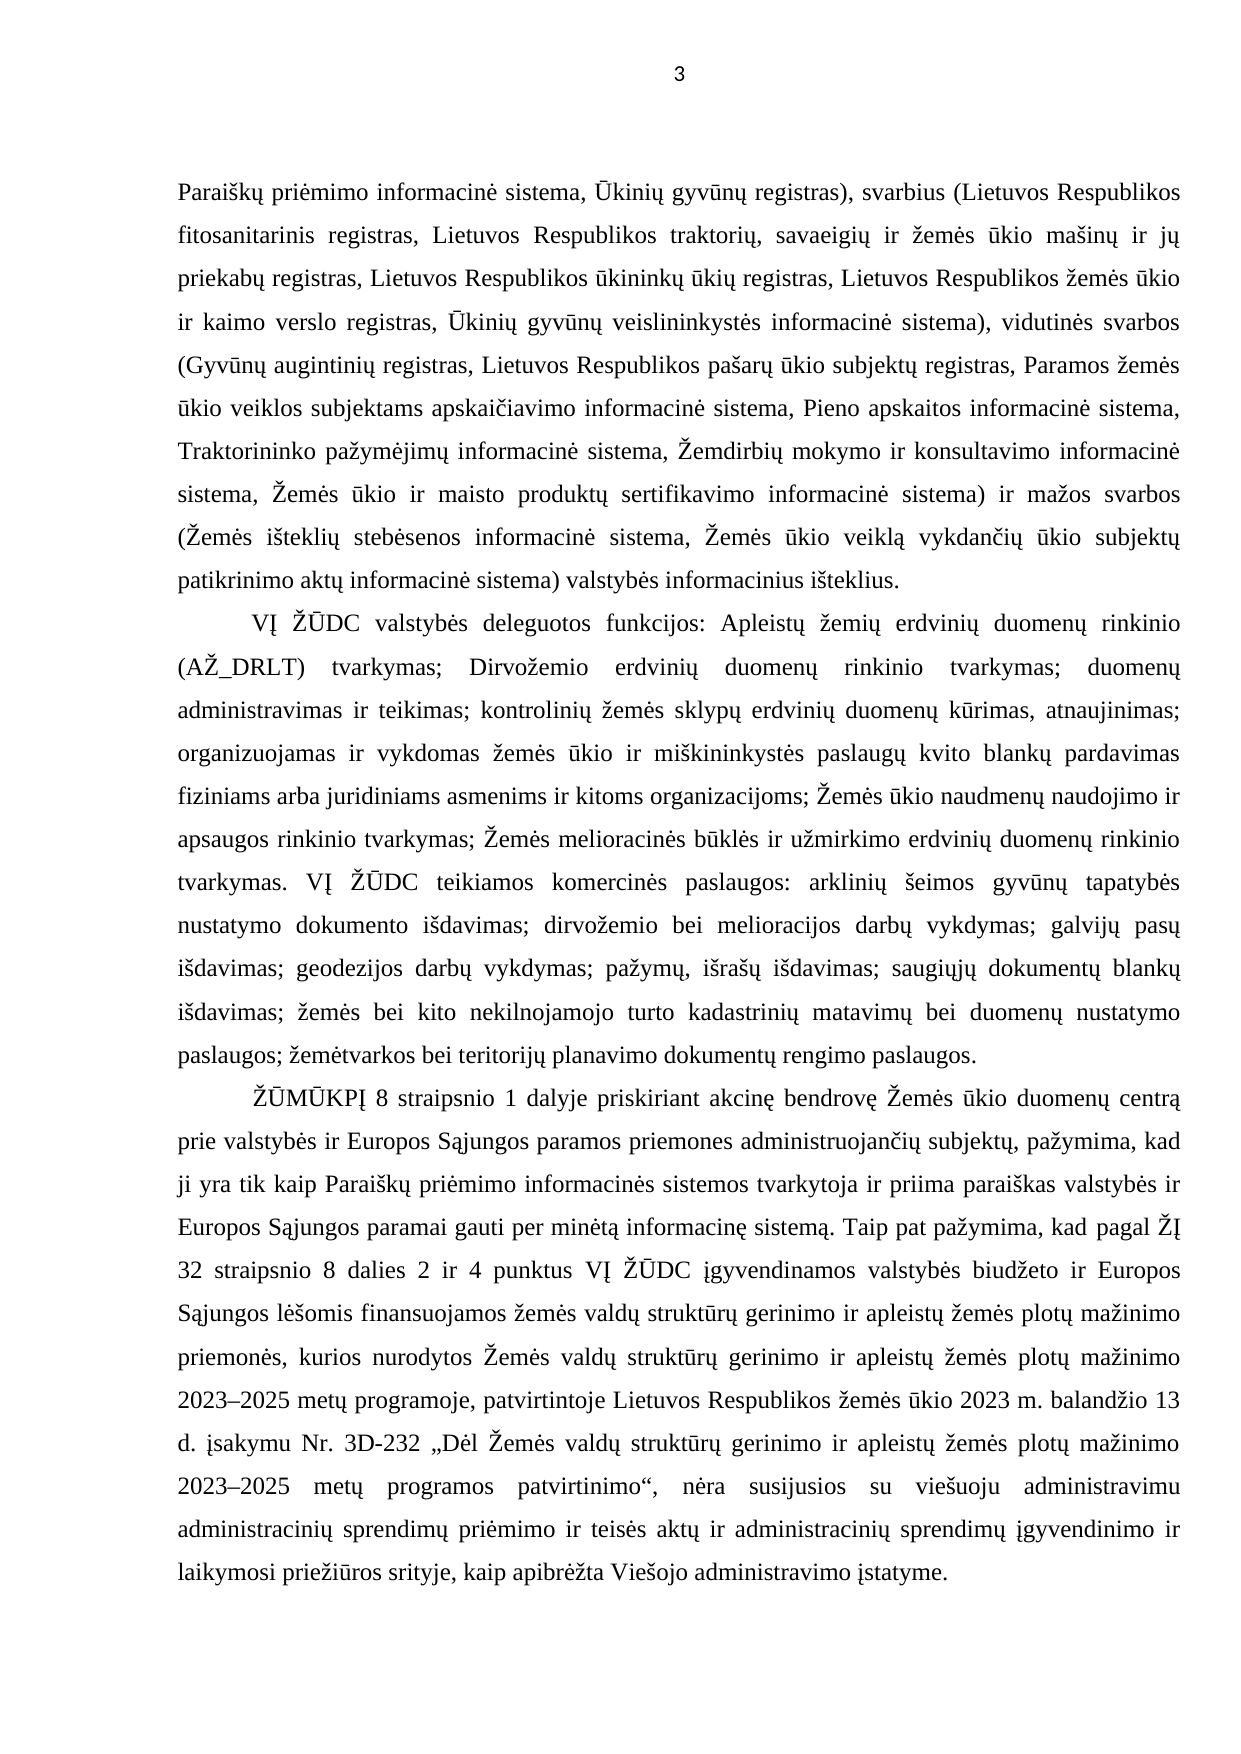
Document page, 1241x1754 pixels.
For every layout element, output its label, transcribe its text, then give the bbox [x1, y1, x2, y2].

text ŽŪMŪKPĮ 8 straipsnio 1 dalyje priskiriant akcinę bendrovę Žemės ūkio duomenų centrą prie valstybės ir Europos Sąjungos paramos priemones administruojančių subjektų, pažymima, kad ji yra tik kaip Paraiškų priėmimo informacinės sistemos tvarkytoja ir priima paraiškas valstybės ir Europos Sąjungos paramai gauti per minėtą informacinę sistemą. Taip pat pažymima, kad pagal ŽĮ 32 straipsnio 8 dalies 2 ir 4 punktus VĮ ŽŪDC įgyvendinamos valstybės biudžeto ir Europos Sąjungos lėšomis finansuojamos žemės valdų struktūrų gerinimo ir apleistų žemės plotų mažinimo priemonės, kurios nurodytos Žemės valdų struktūrų gerinimo ir apleistų žemės plotų mažinimo 2023–2025 metų programoje, patvirtintoje Lietuvos Respublikos žemės ūkio 2023 m. balandžio 13 d. įsakymu Nr. 3D-232 „Dėl Žemės valdų struktūrų gerinimo ir apleistų žemės plotų mažinimo 2023–2025 metų programos patvirtinimo“, nėra susijusios su viešuoju administravimu administracinių sprendimų priėmimo ir teisės aktų ir administracinių sprendimų įgyvendinimo ir laikymosi priežiūros srityje, kaip apibrėžta Viešojo administravimo įstatyme. [177, 1083, 1181, 1586]
text VĮ ŽŪDC valstybės deleguotos funkcijos: Apleistų žemių erdvinių duomenų rinkinio (AŽ_DRLT) tvarkymas; Dirvožemio erdvinių duomenų rinkinio tvarkymas; duomenų administravimas ir teikimas; kontrolinių žemės sklypų erdvinių duomenų kūrimas, atnaujinimas; organizuojamas ir vykdomas žemės ūkio ir miškininkystės paslaugų kvito blankų pardavimas fiziniams arba juridiniams asmenims ir kitoms organizacijoms; Žemės ūkio naudmenų naudojimo ir apsaugos rinkinio tvarkymas; Žemės melioracinės būklės ir užmirkimo erdvinių duomenų rinkinio tvarkymas. VĮ ŽŪDC teikiamos komercinės paslaugos: arklinių šeimos gyvūnų tapatybės nustatymo dokumento išdavimas; dirvožemio bei melioracijos darbų vykdymas; galvijų pasų išdavimas; geodezijos darbų vykdymas; pažymų, išrašų išdavimas; saugiųjų dokumentų blankų išdavimas; žemės bei kito nekilnojamojo turto kadastrinių matavimų bei duomenų nustatymo paslaugos; žemėtvarkos bei teritorijų planavimo dokumentų rengimo paslaugos. [177, 608, 1181, 1068]
text Paraiškų priėmimo informacinė sistema, Ūkinių gyvūnų registras), svarbius (Lietuvos Respublikos fitosanitarinis registras, Lietuvos Respublikos traktorių, savaeigių ir žemės ūkio mašinų ir jų priekabų registras, Lietuvos Respublikos ūkininkų ūkių registras, Lietuvos Respublikos žemės ūkio ir kaimo verslo registras, Ūkinių gyvūnų veislininkystės informacinė sistema), vidutinės svarbos (Gyvūnų augintinių registras, Lietuvos Respublikos pašarų ūkio subjektų registras, Paramos žemės ūkio veiklos subjektams apskaičiavimo informacinė sistema, Pieno apskaitos informacinė sistema, Traktorininko pažymėjimų informacinė sistema, Žemdirbių mokymo ir konsultavimo informacinė sistema, Žemės ūkio ir maisto produktų sertifikavimo informacinė sistema) ir mažos svarbos (Žemės išteklių stebėsenos informacinė sistema, Žemės ūkio veiklą vykdančių ūkio subjektų patikrinimo aktų informacinė sistema) valstybės informacinius išteklius. [177, 177, 1181, 594]
